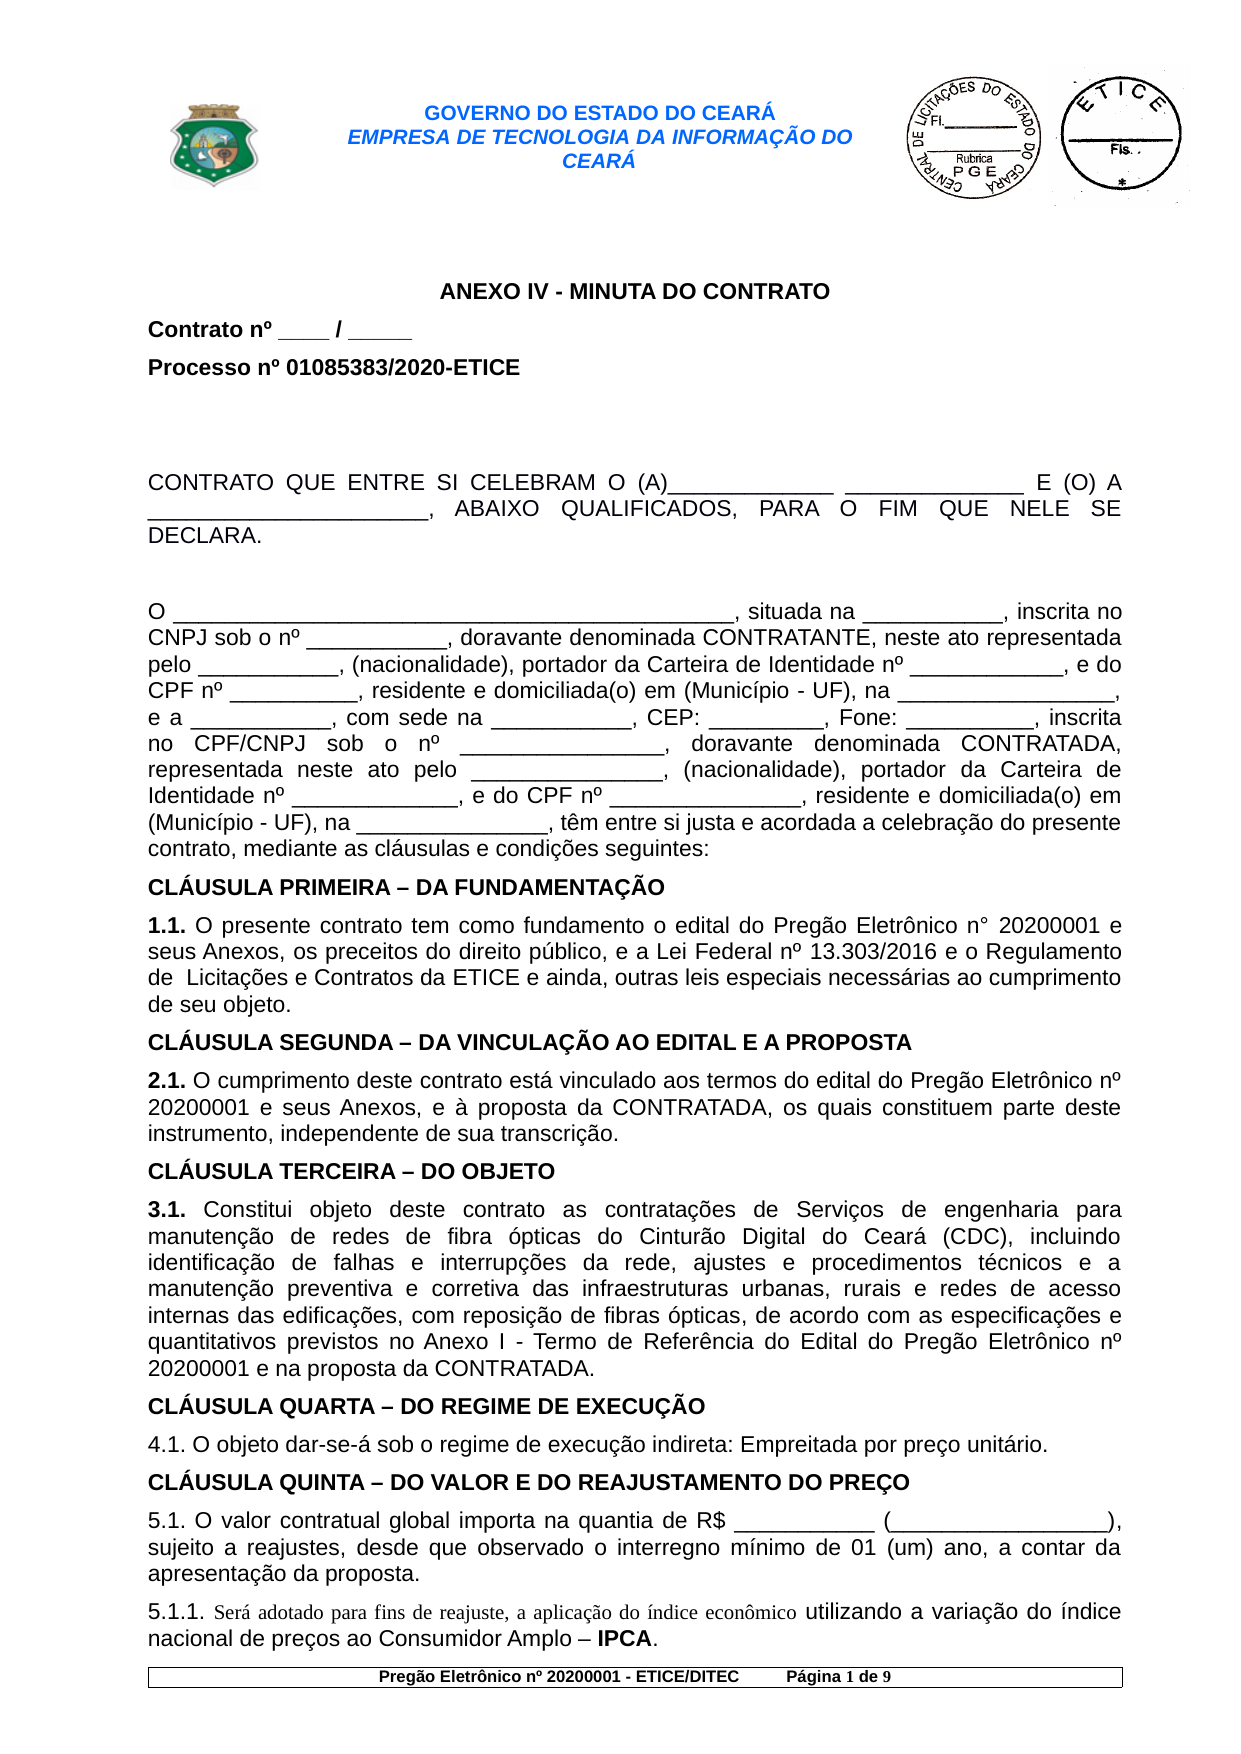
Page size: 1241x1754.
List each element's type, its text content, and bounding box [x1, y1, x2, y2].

text 5.1. O valor contratual global importa na quantia de R$ ___________ (_________________), sujeito a reajustes, desde que observado o interregno mínimo de 01 (um) ano, a contar da apresentação da proposta. [148, 1507, 1122, 1586]
text 5.1.1. Será adotado para fins de reajuste, a aplicação do índice econômico utilizando a variação do índice nacional de preços ao Consumidor Amplo – IPCA. [148, 1598, 1122, 1651]
text CONTRATO QUE ENTRE SI CELEBRAM O (A)_____________ ______________ E (O) A ______________________, ABAIXO QUALIFICADOS, PARA O FIM QUE NELE SE DECLARA. [148, 469, 1122, 548]
text CLÁUSULA QUARTA – DO REGIME DE EXECUÇÃO [148, 1393, 1122, 1419]
text O ____________________________________________, situada na ___________, inscrita no CNPJ sob o nº ___________, doravante denominada CONTRATANTE, neste ato representada pelo ___________, (nacionalidade), portador da Carteira de Identidade nº ____________, e do CPF nº __________, residente e domiciliada(o) em (Município - UF), na _________________, e a ___________, com sede na ___________, CEP: _________, Fone: __________, inscrita no CPF/CNPJ sob o nº ________________, doravante denominada CONTRATADA, representada neste ato pelo _______________, (nacionalidade), portador da Carteira de Identidade nº _____________, e do CPF nº _______________, residente e domiciliada(o) em (Município - UF), na _______________, têm entre si justa e acordada a celebração do presente contrato, mediante as cláusulas e condições seguintes: [148, 598, 1122, 862]
text CLÁUSULA TERCEIRA – DO OBJETO [148, 1158, 1122, 1184]
text Processo nº 01085383/2020-ETICE [148, 354, 1122, 381]
text Contrato nº ____ / _____ [148, 316, 1122, 342]
text 3.1. Constitui objeto deste contrato as contratações de Serviços de engenharia para manutenção de redes de fibra ópticas do Cinturão Digital do Ceará (CDC), incluindo identificação de falhas e interrupções da rede, ajustes e procedimentos técnicos e a manutenção preventiva e corretiva das infraestruturas urbanas, rurais e redes de acesso internas das edificações, com reposição de fibras ópticas, de acordo com as especificações e quantitativos previstos no Anexo I - Termo de Referência do Edital do Pregão Eletrônico nº 20200001 e na proposta da CONTRATADA. [148, 1196, 1122, 1381]
text 1.1. O presente contrato tem como fundamento o edital do Pregão Eletrônico n° 20200001 e seus Anexos, os preceitos do direito público, e a Lei Federal nº 13.303/2016 e o Regulamento de Licitações e Contratos da ETICE e ainda, outras leis especiais necessárias ao cumprimento de seu objeto. [148, 912, 1122, 1017]
text 2.1. O cumprimento deste contrato está vinculado aos termos do edital do Pregão Eletrônico nº 20200001 e seus Anexos, e à proposta da CONTRATADA, os quais constituem parte deste instrumento, independente de sua transcrição. [148, 1067, 1122, 1146]
text 4.1. O objeto dar-se-á sob o regime de execução indireta: Empreitada por preço unitário. [148, 1431, 1122, 1457]
text ANEXO IV - MINUTA DO CONTRATO [148, 278, 1122, 304]
text CLÁUSULA SEGUNDA – DA VINCULAÇÃO AO EDITAL E A PROPOSTA [148, 1029, 1122, 1055]
text CLÁUSULA PRIMEIRA – DA FUNDAMENTAÇÃO [148, 873, 1122, 900]
text CLÁUSULA QUINTA – DO VALOR E DO REAJUSTAMENTO DO PREÇO [148, 1469, 1122, 1496]
